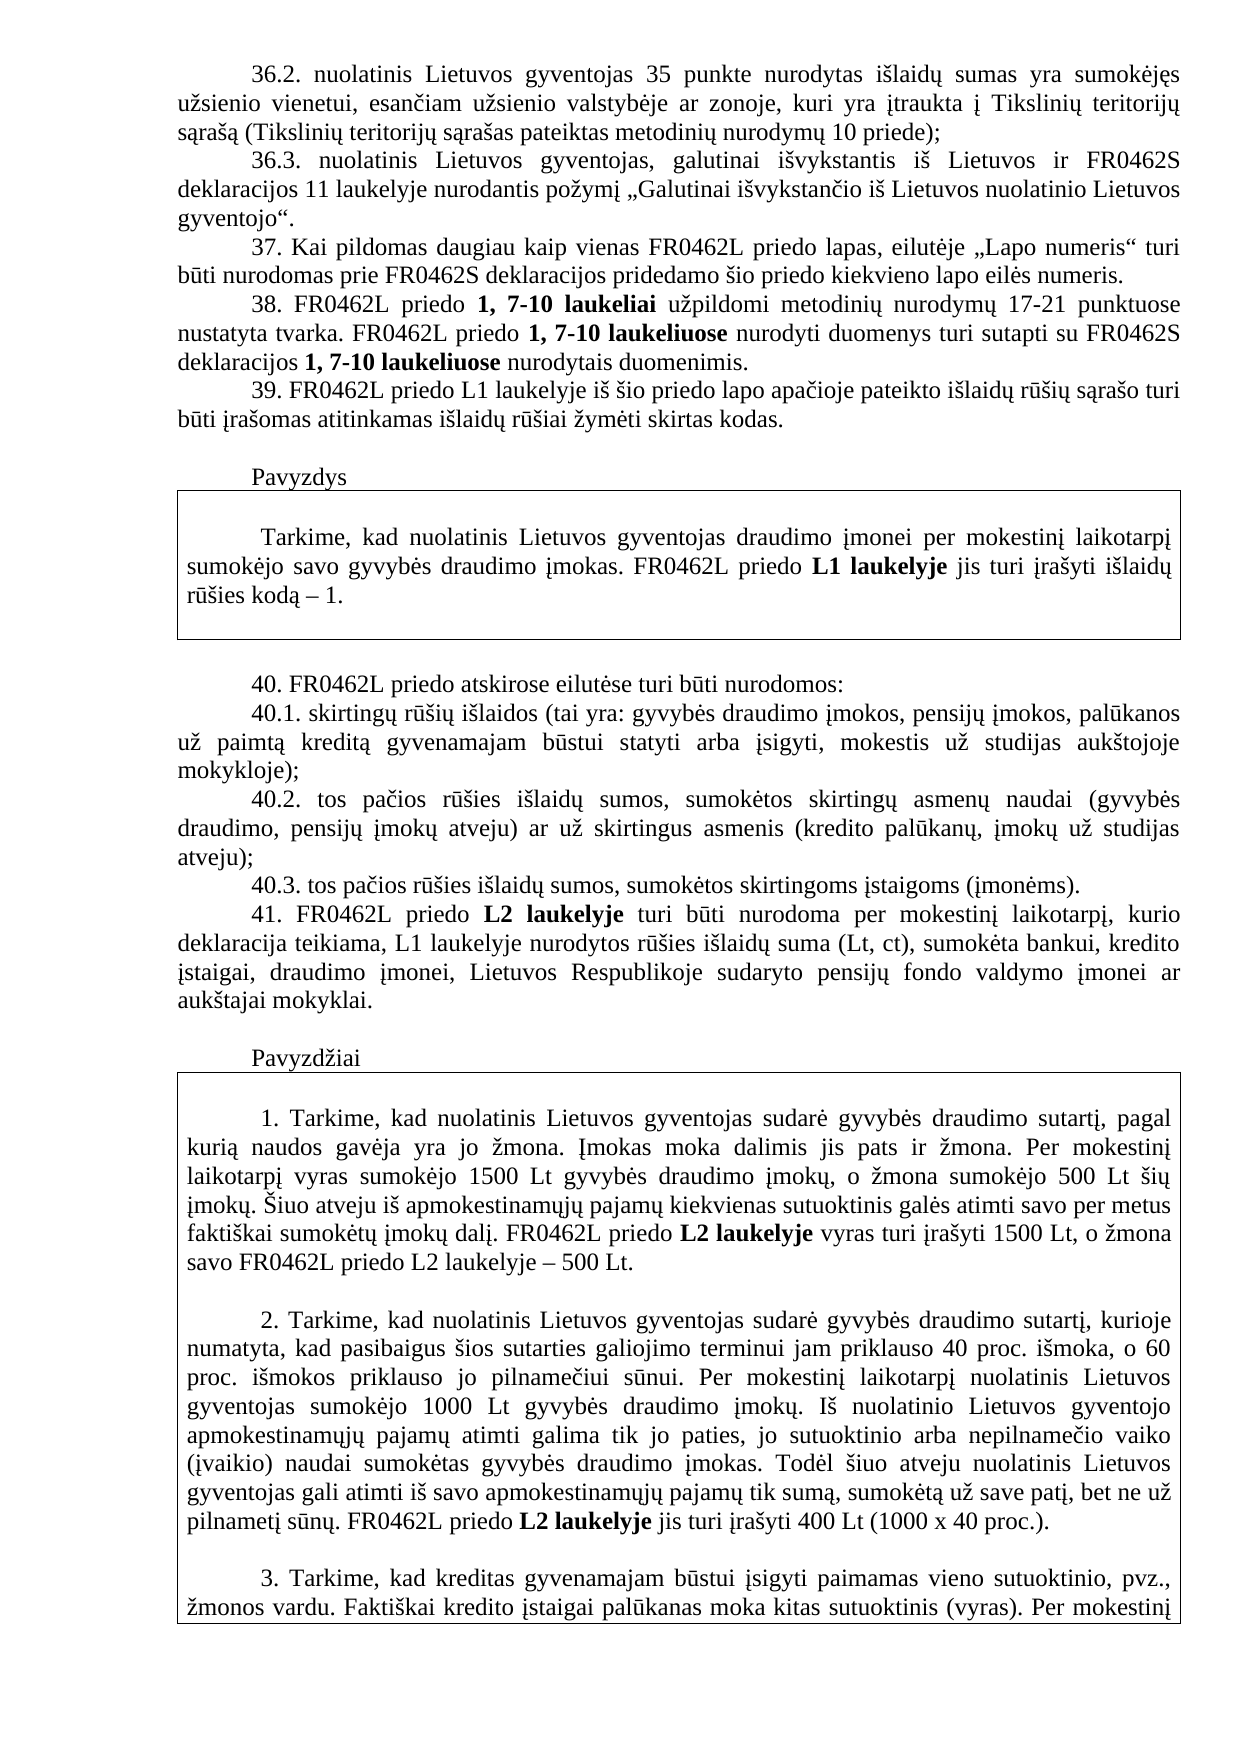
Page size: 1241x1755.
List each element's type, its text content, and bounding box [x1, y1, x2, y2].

text 37. Kai pildomas daugiau kaip vienas FR0462L priedo lapas, eilutėje „Lapo numeris“ turi būti nurodomas prie FR0462S deklaracijos pridedamo šio priedo kiekvieno lapo eilės numeris. [177, 232, 1181, 289]
text 40. FR0462L priedo atskirose eilutėse turi būti nurodomos: [177, 669, 1181, 698]
text 3. Tarkime, kad kreditas gyvenamajam būstui įsigyti paimamas vieno sutuoktinio, pvz., žmonos vardu. Faktiškai kredito įstaigai palūkanas moka kitas sutuoktinis (vyras). Per mokestinį [178, 1560, 1180, 1623]
text 39. FR0462L priedo L1 laukelyje iš šio priedo lapo apačioje pateikto išlaidų rūšių sąrašo turi būti įrašomas atitinkamas išlaidų rūšiai žymėti skirtas kodas. [177, 375, 1181, 433]
text 1. Tarkime, kad nuolatinis Lietuvos gyventojas sudarė gyvybės draudimo sutartį, pagal kurią naudos gavėja yra jo žmona. Įmokas moka dalimis jis pats ir žmona. Per mokestinį laikotarpį vyras sumokėjo 1500 Lt gyvybės draudimo įmokų, o žmona sumokėjo 500 Lt šių įmokų. Šiuo atveju iš apmokestinamųjų pajamų kiekvienas sutuoktinis galės atimti savo per metus faktiškai sumokėtų įmokų dalį. FR0462L priedo L2 laukelyje vyras turi įrašyti 1500 Lt, o žmona savo FR0462L priedo L2 laukelyje – 500 Lt. [178, 1100, 1180, 1276]
text 40.2. tos pačios rūšies išlaidų sumos, sumokėtos skirtingų asmenų naudai (gyvybės draudimo, pensijų įmokų atveju) ar už skirtingus asmenis (kredito palūkanų, įmokų už studijas atveju); [177, 784, 1181, 870]
text 2. Tarkime, kad nuolatinis Lietuvos gyventojas sudarė gyvybės draudimo sutartį, kurioje numatyta, kad pasibaigus šios sutarties galiojimo terminui jam priklauso 40 proc. išmoka, o 60 proc. išmokos priklauso jo pilnamečiui sūnui. Per mokestinį laikotarpį nuolatinis Lietuvos gyventojas sumokėjo 1000 Lt gyvybės draudimo įmokų. Iš nuolatinio Lietuvos gyventojo apmokestinamųjų pajamų atimti galima tik jo paties, jo sutuoktinio arba nepilnamečio vaiko (įvaikio) naudai sumokėtas gyvybės draudimo įmokas. Todėl šiuo atveju nuolatinis Lietuvos gyventojas gali atimti iš savo apmokestinamųjų pajamų tik sumą, sumokėtą už save patį, bet ne už pilnametį sūnų. FR0462L priedo L2 laukelyje jis turi įrašyti 400 Lt (1000 x 40 proc.). [178, 1302, 1180, 1535]
text Tarkime, kad nuolatinis Lietuvos gyventojas draudimo įmonei per mokestinį laikotarpį sumokėjo savo gyvybės draudimo įmokas. FR0462L priedo L1 laukelyje jis turi įrašyti išlaidų rūšies kodą – 1. [178, 519, 1180, 608]
text Pavyzdžiai [177, 1043, 1181, 1072]
text Pavyzdys [177, 462, 1181, 490]
text 40.3. tos pačios rūšies išlaidų sumos, sumokėtos skirtingoms įstaigoms (įmonėms). [177, 870, 1181, 899]
text 38. FR0462L priedo 1, 7-10 laukeliai užpildomi metodinių nurodymų 17-21 punktuose nustatyta tvarka. FR0462L priedo 1, 7-10 laukeliuose nurodyti duomenys turi sutapti su FR0462S deklaracijos 1, 7-10 laukeliuose nurodytais duomenimis. [177, 289, 1181, 375]
text 40.1. skirtingų rūšių išlaidos (tai yra: gyvybės draudimo įmokos, pensijų įmokos, palūkanos už paimtą kreditą gyvenamajam būstui statyti arba įsigyti, mokestis už studijas aukštojoje mokykloje); [177, 698, 1181, 784]
text 36.2. nuolatinis Lietuvos gyventojas 35 punkte nurodytas išlaidų sumas yra sumokėjęs užsienio vienetui, esančiam užsienio valstybėje ar zonoje, kuri yra įtraukta į Tikslinių teritorijų sąrašą (Tikslinių teritorijų sąrašas pateiktas metodinių nurodymų 10 priede); [177, 59, 1181, 145]
text 36.3. nuolatinis Lietuvos gyventojas, galutinai išvykstantis iš Lietuvos ir FR0462S deklaracijos 11 laukelyje nurodantis požymį „Galutinai išvykstančio iš Lietuvos nuolatinio Lietuvos gyventojo“. [177, 145, 1181, 232]
text 41. FR0462L priedo L2 laukelyje turi būti nurodoma per mokestinį laikotarpį, kurio deklaracija teikiama, L1 laukelyje nurodytos rūšies išlaidų suma (Lt, ct), sumokėta bankui, kredito įstaigai, draudimo įmonei, Lietuvos Respublikoje sudaryto pensijų fondo valdymo įmonei ar aukštajai mokyklai. [177, 899, 1181, 1014]
